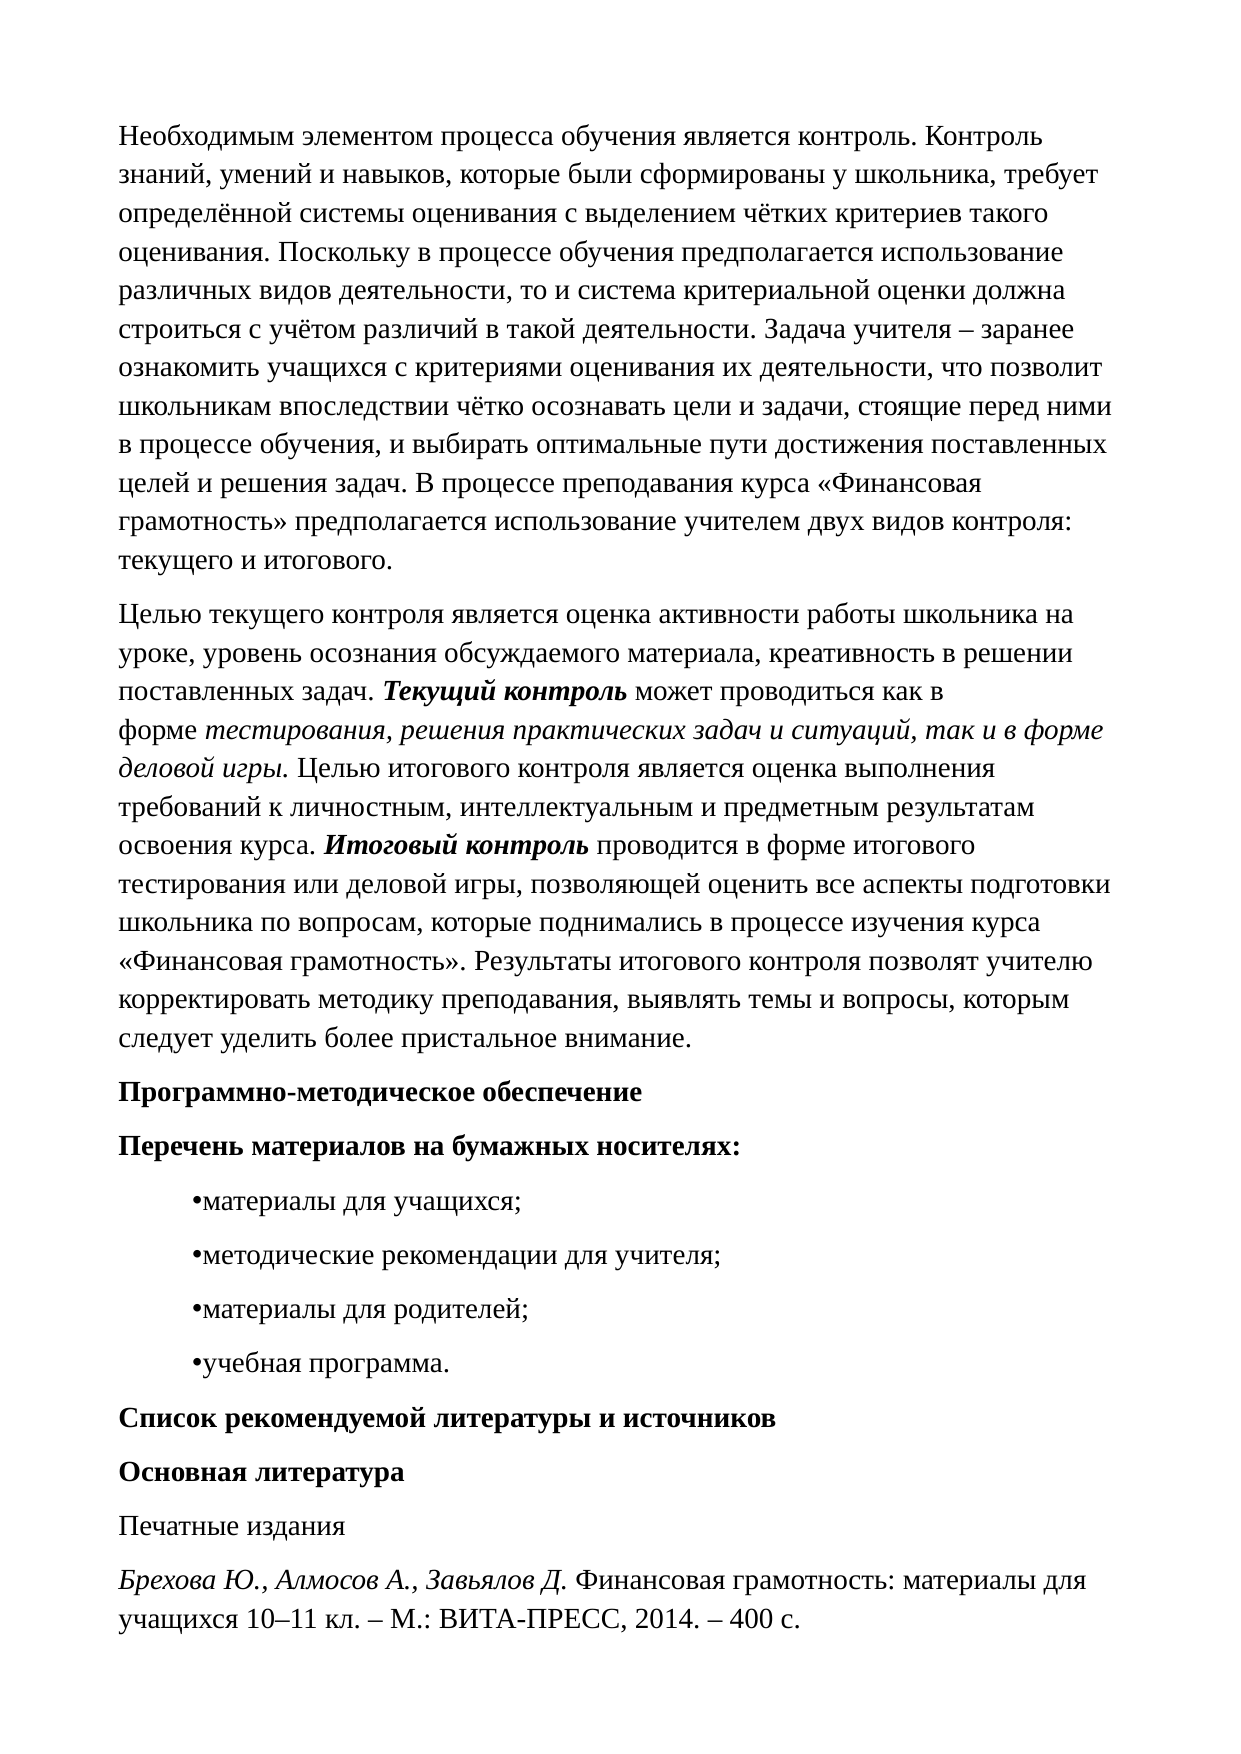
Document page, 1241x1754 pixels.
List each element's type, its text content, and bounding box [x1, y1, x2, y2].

text Брехова Ю., Алмосов А., Завьялов Д. Финансовая грамотность: материалы для учащихся 10–11 кл. – М.: ВИТА-ПРЕСС, 2014. – 400 с. [118, 1562, 1122, 1634]
text Печатные издания [118, 1508, 1122, 1542]
list материалы для учащихся; [118, 1183, 1122, 1216]
text Необходимым элементом процесса обучения является контроль. Контроль знаний, умений и навыков, которые были сформированы у школьника, требует определённой системы оценивания с выделением чётких критериев такого оценивания. Поскольку в процессе обучения предполагается использование различных видов деятельности, то и система критериальной оценки должна строиться с учётом различий в такой деятельности. Задача учителя – заранее ознакомить учащихся с критериями оценивания их деятельности, что позволит школьникам впоследствии чётко осознавать цели и задачи, стоящие перед ними в процессе обучения, и выбирать оптимальные пути достижения поставленных целей и решения задач. В процессе преподавания курса «Финансовая грамотность» предполагается использование учителем двух видов контроля: текущего и итогового. [118, 118, 1122, 576]
list учебная программа. [118, 1346, 1122, 1379]
text Перечень материалов на бумажных носителях: [118, 1128, 1122, 1162]
text Программно-методическое обеспечение [118, 1074, 1122, 1108]
list материалы для родителей; [118, 1291, 1122, 1325]
list методические рекомендации для учителя; [118, 1237, 1122, 1271]
text Целью текущего контроля является оценка активности работы школьника на уроке, уровень осознания обсуждаемого материала, креативность в решении поставленных задач. Текущий контроль может проводиться как в форме тестирования, решения практических задач и ситуаций, так и в форме деловой игры. Целью итогового контроля является оценка выполнения требований к личностным, интеллектуальным и предметным результатам освоения курса. Итоговый контроль проводится в форме итогового тестирования или деловой игры, позволяющей оценить все аспекты подготовки школьника по вопросам, которые поднимались в процессе изучения курса «Финансовая грамотность». Результаты итогового контроля позволят учителю корректировать методику преподавания, выявлять темы и вопросы, которым следует уделить более пристальное внимание. [118, 596, 1122, 1054]
text Список рекомендуемой литературы и источников [118, 1400, 1122, 1433]
text Основная литература [118, 1454, 1122, 1487]
